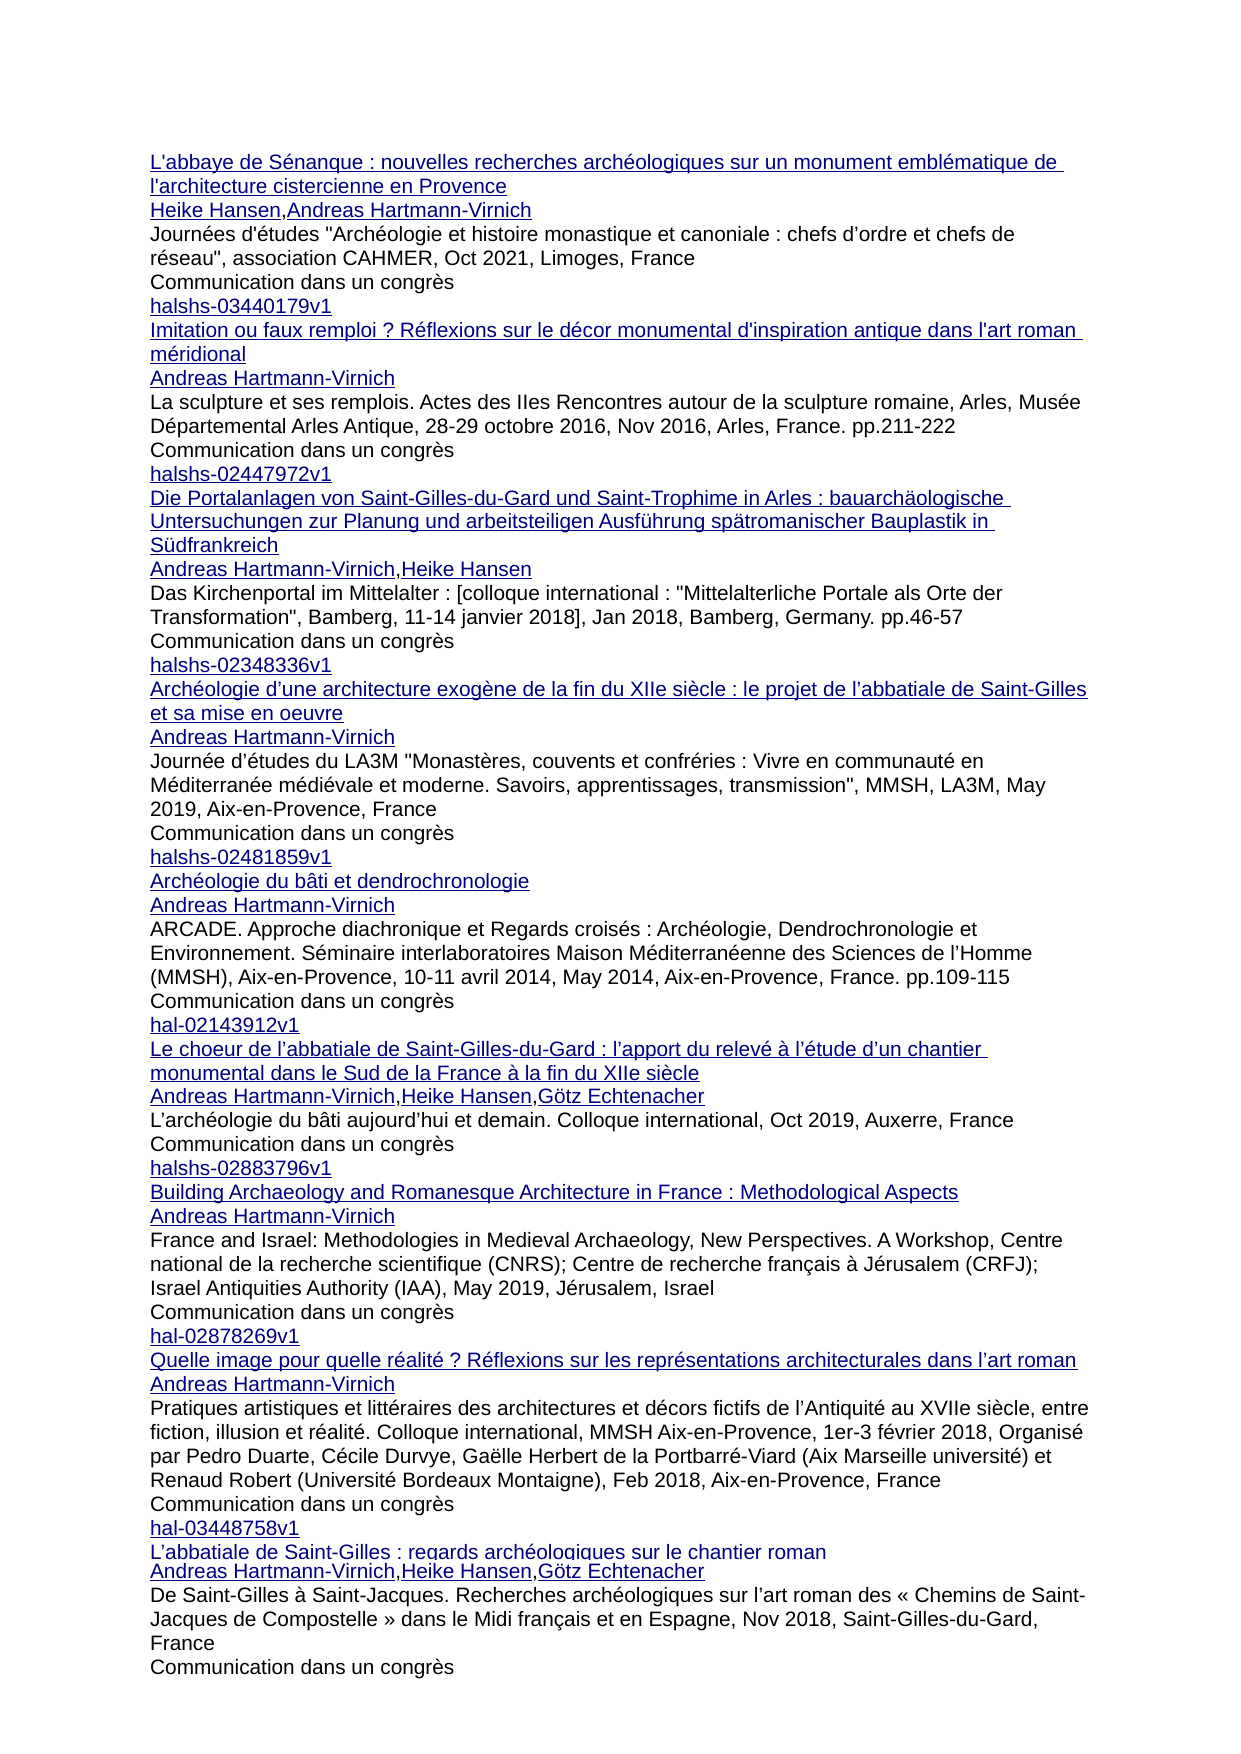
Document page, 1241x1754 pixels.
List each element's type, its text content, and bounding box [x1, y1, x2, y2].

table_cell Quelle image pour quelle réalité ? Réflexions sur les représentations architecturales dans l’art roman Andreas Hartmann-Virnich Pratiques artistiques et littéraires des architectures et décors fictifs de l’Antiquité au XVIIe siècle, entre fiction, illusion et réalité. Colloque international, MMSH Aix-en-Provence, 1er-3 février 2018, Organisé par Pedro Duarte, Cécile Durvye, Gaëlle Herbert de la Portbarré-Viard (Aix Marseille université) et Renaud Robert (Université Bordeaux Montaigne), Feb 2018, Aix-en-Provence, France Communication dans un congrès hal-03448758v1 [150, 1348, 1090, 1539]
table_cell L’abbatiale de Saint-Gilles : regards archéologiques sur le chantier roman Andreas Hartmann-Virnich,Heike Hansen,Götz Echtenacher De Saint-Gilles à Saint-Jacques. Recherches archéologiques sur l’art roman des « Chemins de Saint-Jacques de Compostelle » dans le Midi français et en Espagne, Nov 2018, Saint-Gilles-du-Gard, France Communication dans un congrès [150, 1540, 1090, 1679]
table_cell Archéologie du bâti et dendrochronologie Andreas Hartmann-Virnich ARCADE. Approche diachronique et Regards croisés : Archéologie, Dendrochronologie et Environnement. Séminaire interlaboratoires Maison Méditerranéenne des Sciences de l’Homme (MMSH), Aix-en-Provence, 10-11 avril 2014, May 2014, Aix-en-Provence, France. pp.109-115 Communication dans un congrès hal-02143912v1 [150, 869, 1090, 1036]
table_cell Building Archaeology and Romanesque Architecture in France : Methodological Aspects Andreas Hartmann-Virnich France and Israel: Methodologies in Medieval Archaeology, New Perspectives. A Workshop, Centre national de la recherche scientifique (CNRS); Centre de recherche français à Jérusalem (CRFJ); Israel Antiquities Authority (IAA), May 2019, Jérusalem, Israel Communication dans un congrès hal-02878269v1 [150, 1180, 1090, 1348]
table_cell Die Portalanlagen von Saint-Gilles-du-Gard und Saint-Trophime in Arles : bauarchäologische Untersuchungen zur Planung und arbeitsteiligen Ausführung spätromanischer Bauplastik in Südfrankreich Andreas Hartmann-Virnich,Heike Hansen Das Kirchenportal im Mittelalter : [colloque international : "Mittelalterliche Portale als Orte der Transformation", Bamberg, 11-14 janvier 2018], Jan 2018, Bamberg, Germany. pp.46-57 Communication dans un congrès halshs-02348336v1 [150, 485, 1090, 677]
table_cell Imitation ou faux remploi ? Réflexions sur le décor monumental d'inspiration antique dans l'art roman méridional Andreas Hartmann-Virnich La sculpture et ses remplois. Actes des IIes Rencontres autour de la sculpture romaine, Arles, Musée Départemental Arles Antique, 28-29 octobre 2016, Nov 2016, Arles, France. pp.211-222 Communication dans un congrès halshs-02447972v1 [150, 318, 1090, 485]
table_cell Archéologie d’une architecture exogène de la fin du XIIe siècle : le projet de l’abbatiale de Saint-Gilles et sa mise en oeuvre Andreas Hartmann-Virnich Journée d’études du LA3M "Monastères, couvents et confréries : Vivre en communauté en Méditerranée médiévale et moderne. Savoirs, apprentissages, transmission", MMSH, LA3M, May 2019, Aix-en-Provence, France Communication dans un congrès halshs-02481859v1 [150, 677, 1090, 869]
table_cell L'abbaye de Sénanque : nouvelles recherches archéologiques sur un monument emblématique de l'architecture cistercienne en Provence Heike Hansen,Andreas Hartmann-Virnich Journées d'études "Archéologie et histoire monastique et canoniale : chefs d’ordre et chefs de réseau", association CAHMER, Oct 2021, Limoges, France Communication dans un congrès halshs-03440179v1 [150, 150, 1090, 318]
table_cell Le choeur de l’abbatiale de Saint-Gilles-du-Gard : l’apport du relevé à l’étude d’un chantier monumental dans le Sud de la France à la fin du XIIe siècle Andreas Hartmann-Virnich,Heike Hansen,Götz Echtenacher L’archéologie du bâti aujourd’hui et demain. Colloque international, Oct 2019, Auxerre, France Communication dans un congrès halshs-02883796v1 [150, 1036, 1090, 1180]
